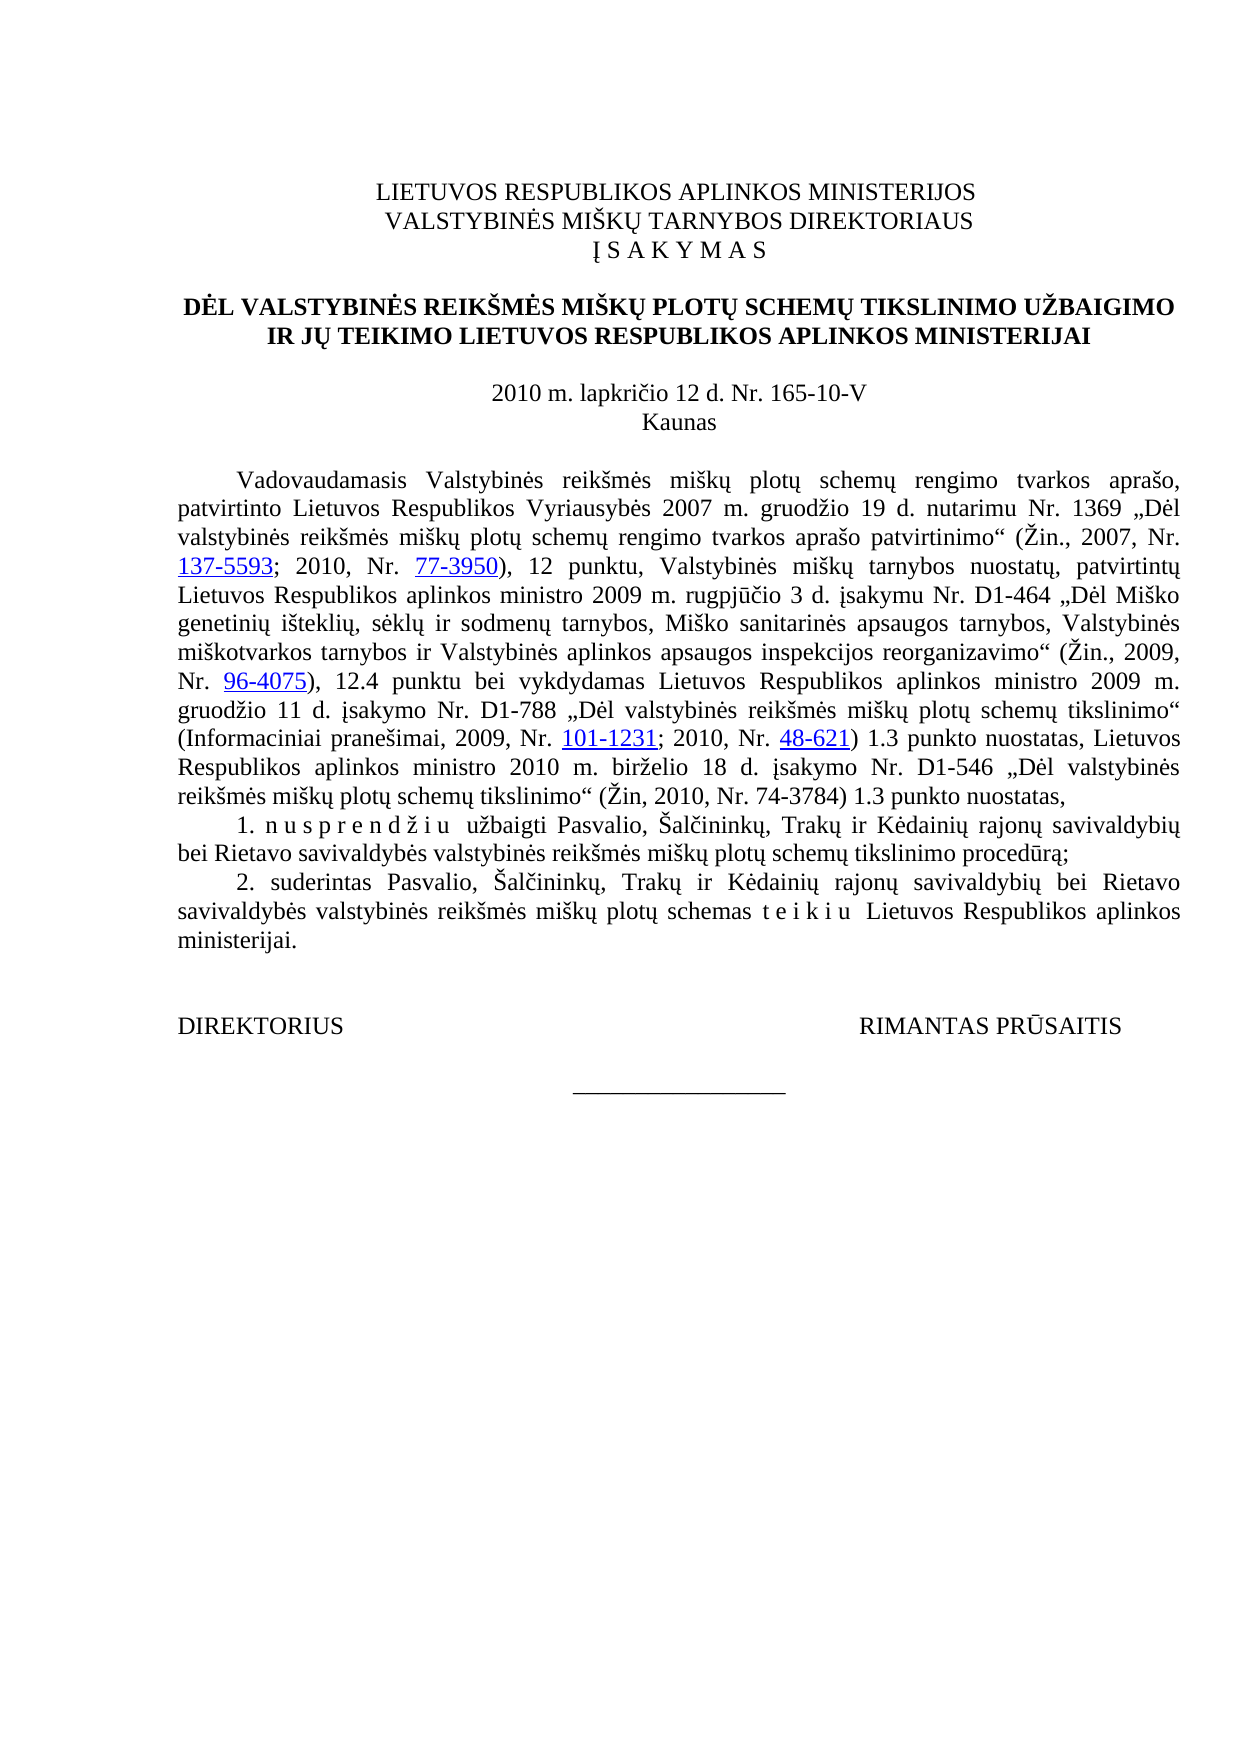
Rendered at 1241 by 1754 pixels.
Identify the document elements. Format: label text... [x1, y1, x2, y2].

text _________________ [177, 1068, 1181, 1097]
text 1. nusprendžiu užbaigti Pasvalio, Šalčininkų, Trakų ir Kėdainių rajonų savivaldybių bei Rietavo savivaldybės valstybinės reikšmės miškų plotų schemų tikslinimo procedūrą; [177, 810, 1181, 867]
text 2010 m. lapkričio 12 d. Nr. 165-10-V [177, 378, 1181, 407]
text LIETUVOS RESPUBLIKOS APLINKOS MINISTERIJOS [177, 177, 1181, 206]
text Kaunas [177, 407, 1181, 436]
text Direktorius Rimantas Prūsaitis [177, 1011, 1181, 1040]
text VALSTYBINĖS MIŠKŲ TARNYBOS DIREKTORIAUS [177, 206, 1181, 235]
text DĖL VALSTYBINĖS REIKŠMĖS MIŠKŲ PLOTŲ SCHEMŲ TIKSLINIMO UŽBAIGIMO IR JŲ TEIKIMO LIETUVOS RESPUBLIKOS APLINKOS MINISTERIJAI [177, 292, 1181, 350]
text Vadovaudamasis Valstybinės reikšmės miškų plotų schemų rengimo tvarkos aprašo, patvirtinto Lietuvos Respublikos Vyriausybės 2007 m. gruodžio 19 d. nutarimu Nr. 1369 „Dėl valstybinės reikšmės miškų plotų schemų rengimo tvarkos aprašo patvirtinimo“ (Žin., 2007, Nr. 137-5593; 2010, Nr. 77-3950), 12 punktu, Valstybinės miškų tarnybos nuostatų, patvirtintų Lietuvos Respublikos aplinkos ministro 2009 m. rugpjūčio 3 d. įsakymu Nr. D1-464 „Dėl Miško genetinių išteklių, sėklų ir sodmenų tarnybos, Miško sanitarinės apsaugos tarnybos, Valstybinės miškotvarkos tarnybos ir Valstybinės aplinkos apsaugos inspekcijos reorganizavimo“ (Žin., 2009, Nr. 96-4075), 12.4 punktu bei vykdydamas Lietuvos Respublikos aplinkos ministro 2009 m. gruodžio 11 d. įsakymo Nr. D1-788 „Dėl valstybinės reikšmės miškų plotų schemų tikslinimo“ (Informaciniai pranešimai, 2009, Nr. 101-1231; 2010, Nr. 48-621) 1.3 punkto nuostatas, Lietuvos Respublikos aplinkos ministro 2010 m. birželio 18 d. įsakymo Nr. D1-546 „Dėl valstybinės reikšmės miškų plotų schemų tikslinimo“ (Žin, 2010, Nr. 74-3784) 1.3 punkto nuostatas, [177, 465, 1181, 810]
text 2. suderintas Pasvalio, Šalčininkų, Trakų ir Kėdainių rajonų savivaldybių bei Rietavo savivaldybės valstybinės reikšmės miškų plotų schemas teikiu Lietuvos Respublikos aplinkos ministerijai. [177, 867, 1181, 953]
text ĮSAKYMAS [177, 235, 1181, 263]
